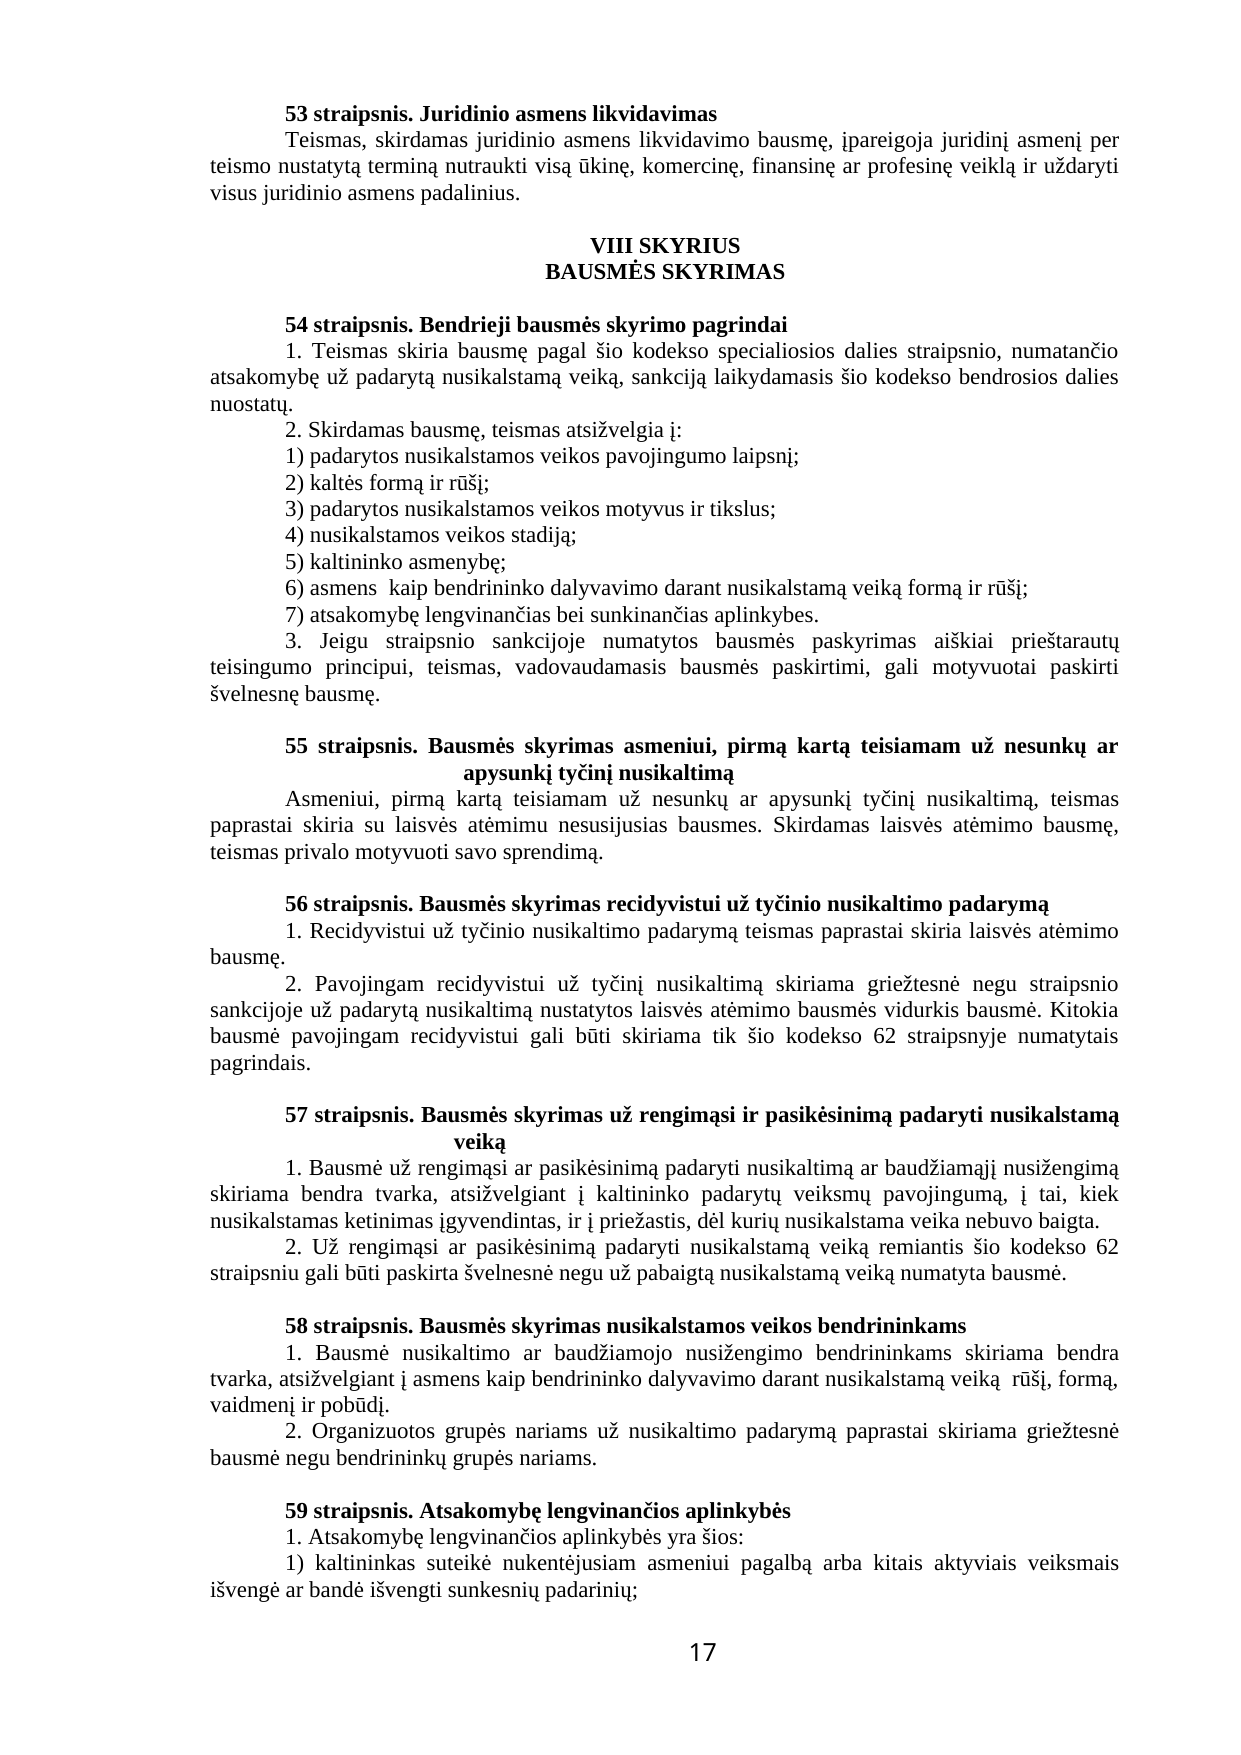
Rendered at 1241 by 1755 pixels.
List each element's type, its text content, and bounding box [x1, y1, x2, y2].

text 7) atsakomybę lengvinančias bei sunkinančias aplinkybes. [210, 601, 1120, 627]
subtitle VIII SKYRIUS [210, 232, 1120, 258]
text BAUSMĖS SKYRIMAS [210, 258, 1120, 284]
text 1) padarytos nusikalstamos veikos pavojingumo laipsnį; [210, 442, 1120, 469]
text 53 straipsnis. Juridinio asmens likvidavimas [210, 100, 1120, 126]
text 3) padarytos nusikalstamos veikos motyvus ir tikslus; [210, 495, 1120, 522]
text 55 straipsnis. Bausmės skyrimas asmeniui, pirmą kartą teisiamam už nesunkų ar apysunkį tyčinį nusikaltimą [285, 732, 1120, 785]
text 5) kaltininko asmenybę; [210, 548, 1120, 574]
text Teismas, skirdamas juridinio asmens likvidavimo bausmę, įpareigoja juridinį asmenį per teismo nustatytą terminą nutraukti visą ūkinę, komercinę, finansinę ar profesinę veiklą ir uždaryti visus juridinio asmens padalinius. [210, 126, 1120, 205]
text 56 straipsnis. Bausmės skyrimas recidyvistui už tyčinio nusikaltimo padarymą [285, 891, 1120, 917]
text 54 straipsnis. Bendrieji bausmės skyrimo pagrindai [210, 311, 1120, 337]
text 57 straipsnis. Bausmės skyrimas už rengimąsi ir pasikėsinimą padaryti nusikalstamą veiką [285, 1101, 1120, 1154]
text 2. Organizuotos grupės nariams už nusikaltimo padarymą paprastai skiriama griežtesnė bausmė negu bendrininkų grupės nariams. [210, 1418, 1120, 1470]
text 1. Bausmė už rengimąsi ar pasikėsinimą padaryti nusikaltimą ar baudžiamąjį nusižengimą skiriama bendra tvarka, atsižvelgiant į kaltininko padarytų veiksmų pavojingumą, į tai, kiek nusikalstamas ketinimas įgyvendintas, ir į priežastis, dėl kurių nusikalstama veika nebuvo baigta. [210, 1154, 1120, 1233]
text 2. Pavojingam recidyvistui už tyčinį nusikaltimą skiriama griežtesnė negu straipsnio sankcijoje už padarytą nusikaltimą nustatytos laisvės atėmimo bausmės vidurkis bausmė. Kitokia bausmė pavojingam recidyvistui gali būti skiriama tik šio kodekso 62 straipsnyje numatytais pagrindais. [210, 969, 1120, 1075]
text 6) asmens kaip bendrininko dalyvavimo darant nusikalstamą veiką formą ir rūšį; [210, 574, 1120, 601]
text 2) kaltės formą ir rūšį; [210, 469, 1120, 495]
text 58 straipsnis. Bausmės skyrimas nusikalstamos veikos bendrininkams [210, 1312, 1120, 1338]
text 59 straipsnis. Atsakomybę lengvinančios aplinkybės [210, 1497, 1120, 1523]
text 2. Už rengimąsi ar pasikėsinimą padaryti nusikalstamą veiką remiantis šio kodekso 62 straipsniu gali būti paskirta švelnesnė negu už pabaigtą nusikalstamą veiką numatyta bausmė. [210, 1233, 1120, 1286]
text 1. Bausmė nusikaltimo ar baudžiamojo nusižengimo bendrininkams skiriama bendra tvarka, atsižvelgiant į asmens kaip bendrininko dalyvavimo darant nusikalstamą veiką rūšį, formą, vaidmenį ir pobūdį. [210, 1338, 1120, 1418]
text 3. Jeigu straipsnio sankcijoje numatytos bausmės paskyrimas aiškiai prieštarautų teisingumo principui, teismas, vadovaudamasis bausmės paskirtimi, gali motyvuotai paskirti švelnesnę bausmę. [210, 627, 1120, 706]
text 1. Recidyvistui už tyčinio nusikaltimo padarymą teismas paprastai skiria laisvės atėmimo bausmę. [210, 917, 1120, 969]
text 4) nusikalstamos veikos stadiją; [210, 522, 1120, 548]
text 1. Atsakomybę lengvinančios aplinkybės yra šios: [210, 1523, 1120, 1549]
text Asmeniui, pirmą kartą teisiamam už nesunkų ar apysunkį tyčinį nusikaltimą, teismas paprastai skiria su laisvės atėmimu nesusijusias bausmes. Skirdamas laisvės atėmimo bausmę, teismas privalo motyvuoti savo sprendimą. [210, 785, 1120, 864]
text 1. Teismas skiria bausmę pagal šio kodekso specialiosios dalies straipsnio, numatančio atsakomybę už padarytą nusikalstamą veiką, sankciją laikydamasis šio kodekso bendrosios dalies nuostatų. [210, 337, 1120, 416]
text 1) kaltininkas suteikė nukentėjusiam asmeniui pagalbą arba kitais aktyviais veiksmais išvengė ar bandė išvengti sunkesnių padarinių; [210, 1549, 1120, 1602]
text 2. Skirdamas bausmę, teismas atsižvelgia į: [210, 416, 1120, 442]
